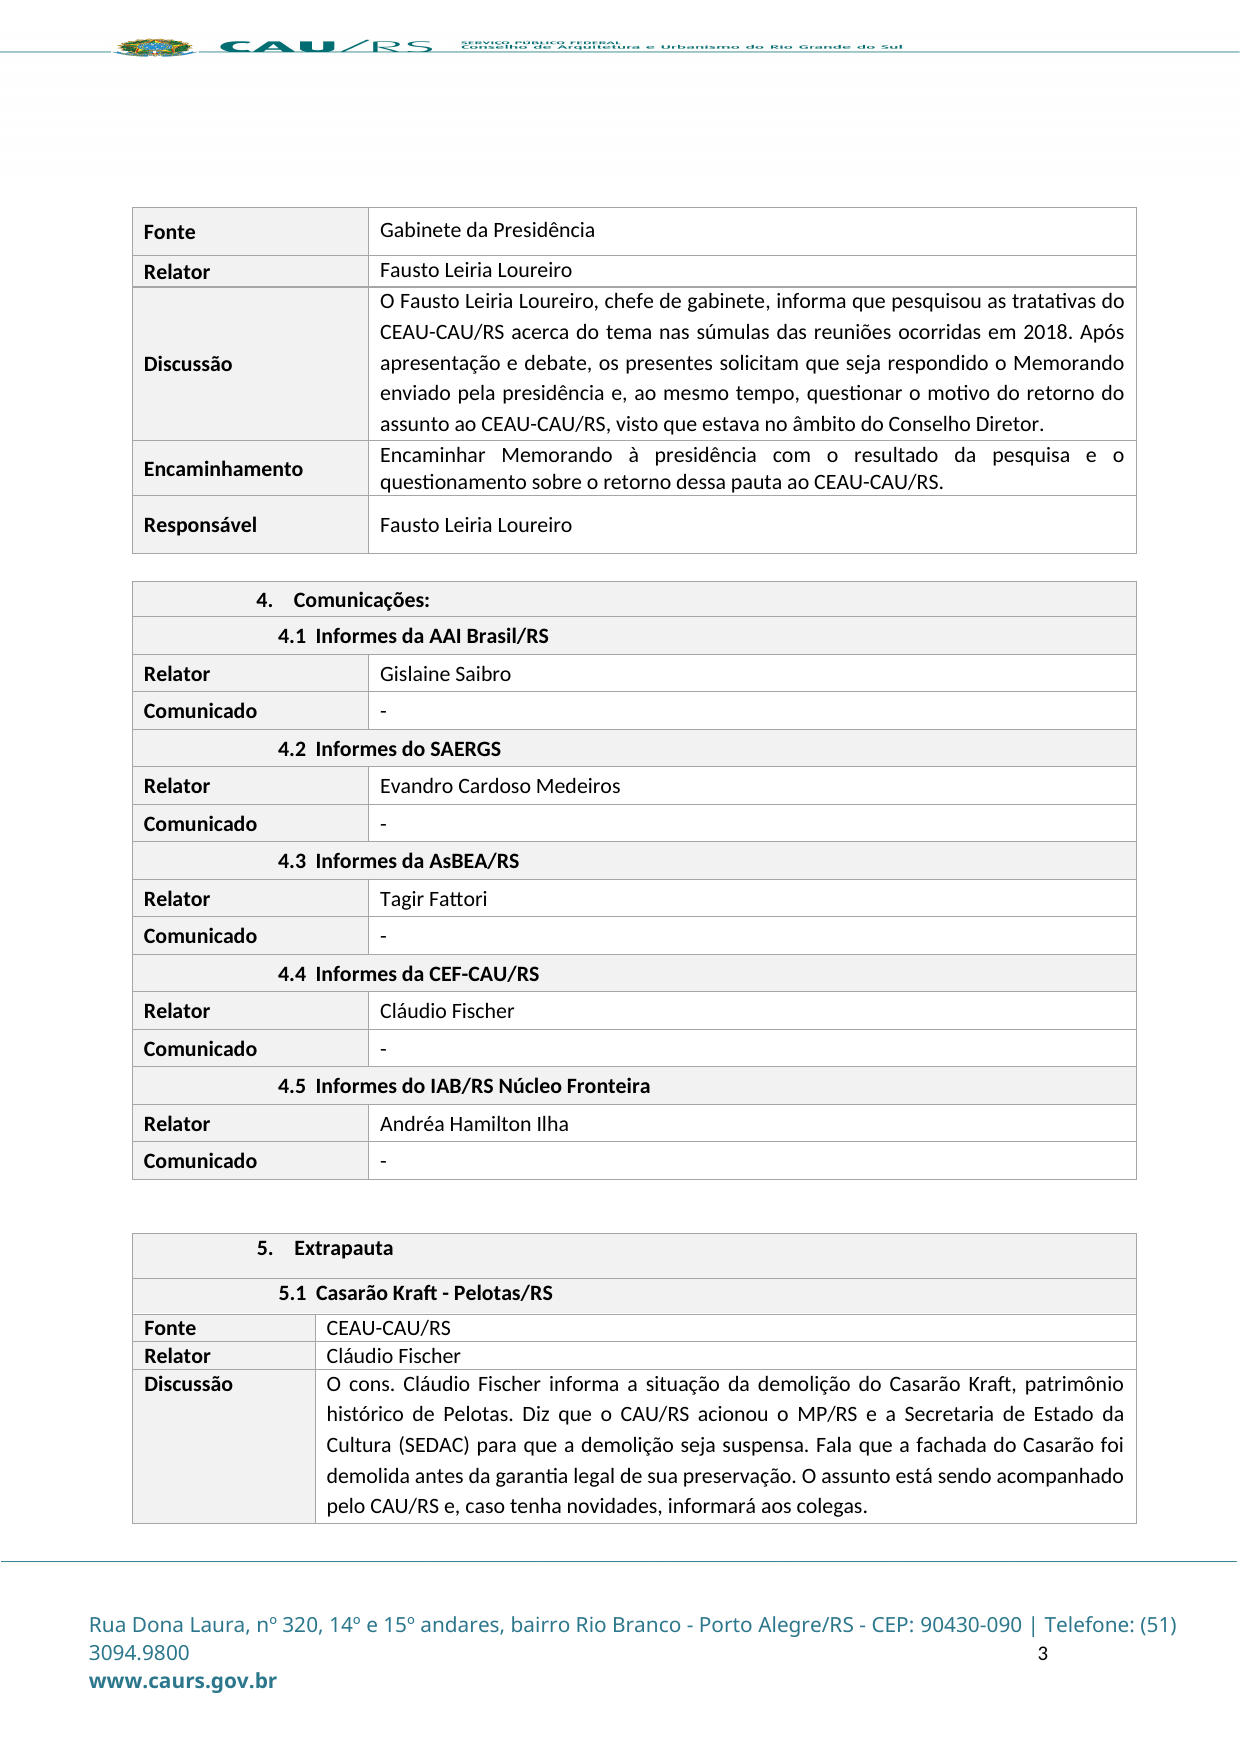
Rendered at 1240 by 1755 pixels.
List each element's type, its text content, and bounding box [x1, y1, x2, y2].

table_cell Comunicado [133, 1142, 368, 1179]
table_header Comunicações: [133, 582, 1136, 616]
table_cell - [369, 1142, 1136, 1179]
table_cell Encaminhar Memorando à presidência com o resultado da pesquisa e o questionamento sobre o retorno dessa pauta ao CEAU-CAU/RS. [369, 441, 1136, 495]
table_cell Fausto Leiria Loureiro [369, 496, 1136, 553]
table_cell Cláudio Fischer [369, 992, 1136, 1029]
table_cell Andréa Hamilton Ilha [369, 1105, 1136, 1141]
table_cell Comunicado [133, 805, 368, 841]
table_cell Gabinete da Presidência [369, 208, 1136, 255]
table_cell O Fausto Leiria Loureiro, chefe de gabinete, informa que pesquisou as tratativas do CEAU-CAU/RS acerca do tema nas súmulas das reuniões ocorridas em 2018. Após apresentação e debate, os presentes solicitam que seja respondido o Memorando enviado pela presidência e, ao mesmo tempo, questionar o motivo do retorno do assunto ao CEAU-CAU/RS, visto que estava no âmbito do Conselho Diretor. [369, 288, 1136, 440]
table_cell Responsável [133, 496, 368, 553]
table_cell Informes da AAI Brasil/RS [133, 617, 1136, 654]
table_cell Relator [133, 880, 368, 916]
table_cell Informes da CEF-CAU/RS [133, 955, 1136, 991]
table_cell Relator [133, 256, 368, 286]
table_cell Cláudio Fischer [316, 1342, 1136, 1369]
table_cell Casarão Kraft - Pelotas/RS [133, 1279, 1136, 1313]
table_cell Comunicado [133, 692, 368, 729]
table_cell Comunicado [133, 1030, 368, 1066]
table_cell Informes do SAERGS [133, 730, 1136, 766]
table_cell Fonte [133, 1315, 315, 1341]
table_cell Relator [133, 655, 368, 691]
table_cell Fausto Leiria Loureiro [369, 256, 1136, 286]
table_cell - [369, 692, 1136, 729]
table_cell CEAU-CAU/RS [316, 1315, 1136, 1341]
table_cell Tagir Fattori [369, 880, 1136, 916]
table_cell - [369, 1030, 1136, 1066]
table_cell Discussão [133, 1370, 315, 1523]
table_cell Evandro Cardoso Medeiros [369, 767, 1136, 804]
table_header Extrapauta [133, 1234, 1136, 1278]
table_cell Relator [133, 992, 368, 1029]
table_cell Fonte [133, 208, 368, 255]
table_cell Relator [133, 1105, 368, 1141]
table_cell Gislaine Saibro [369, 655, 1136, 691]
table_cell - [369, 917, 1136, 954]
table_cell - [369, 805, 1136, 841]
table_cell Relator [133, 767, 368, 804]
table_cell Informes da AsBEA/RS [133, 842, 1136, 879]
table_cell Informes do IAB/RS Núcleo Fronteira [133, 1067, 1136, 1104]
table_cell Discussão [133, 288, 368, 440]
table_cell O cons. Cláudio Fischer informa a situação da demolição do Casarão Kraft, patrimônio histórico de Pelotas. Diz que o CAU/RS acionou o MP/RS e a Secretaria de Estado da Cultura (SEDAC) para que a demolição seja suspensa. Fala que a fachada do Casarão foi demolida antes da garantia legal de sua preservação. O assunto está sendo acompanhado pelo CAU/RS e, caso tenha novidades, informará aos colegas. [316, 1370, 1136, 1523]
table_cell Relator [133, 1342, 315, 1369]
table_cell Encaminhamento [133, 441, 368, 495]
table_cell Comunicado [133, 917, 368, 954]
